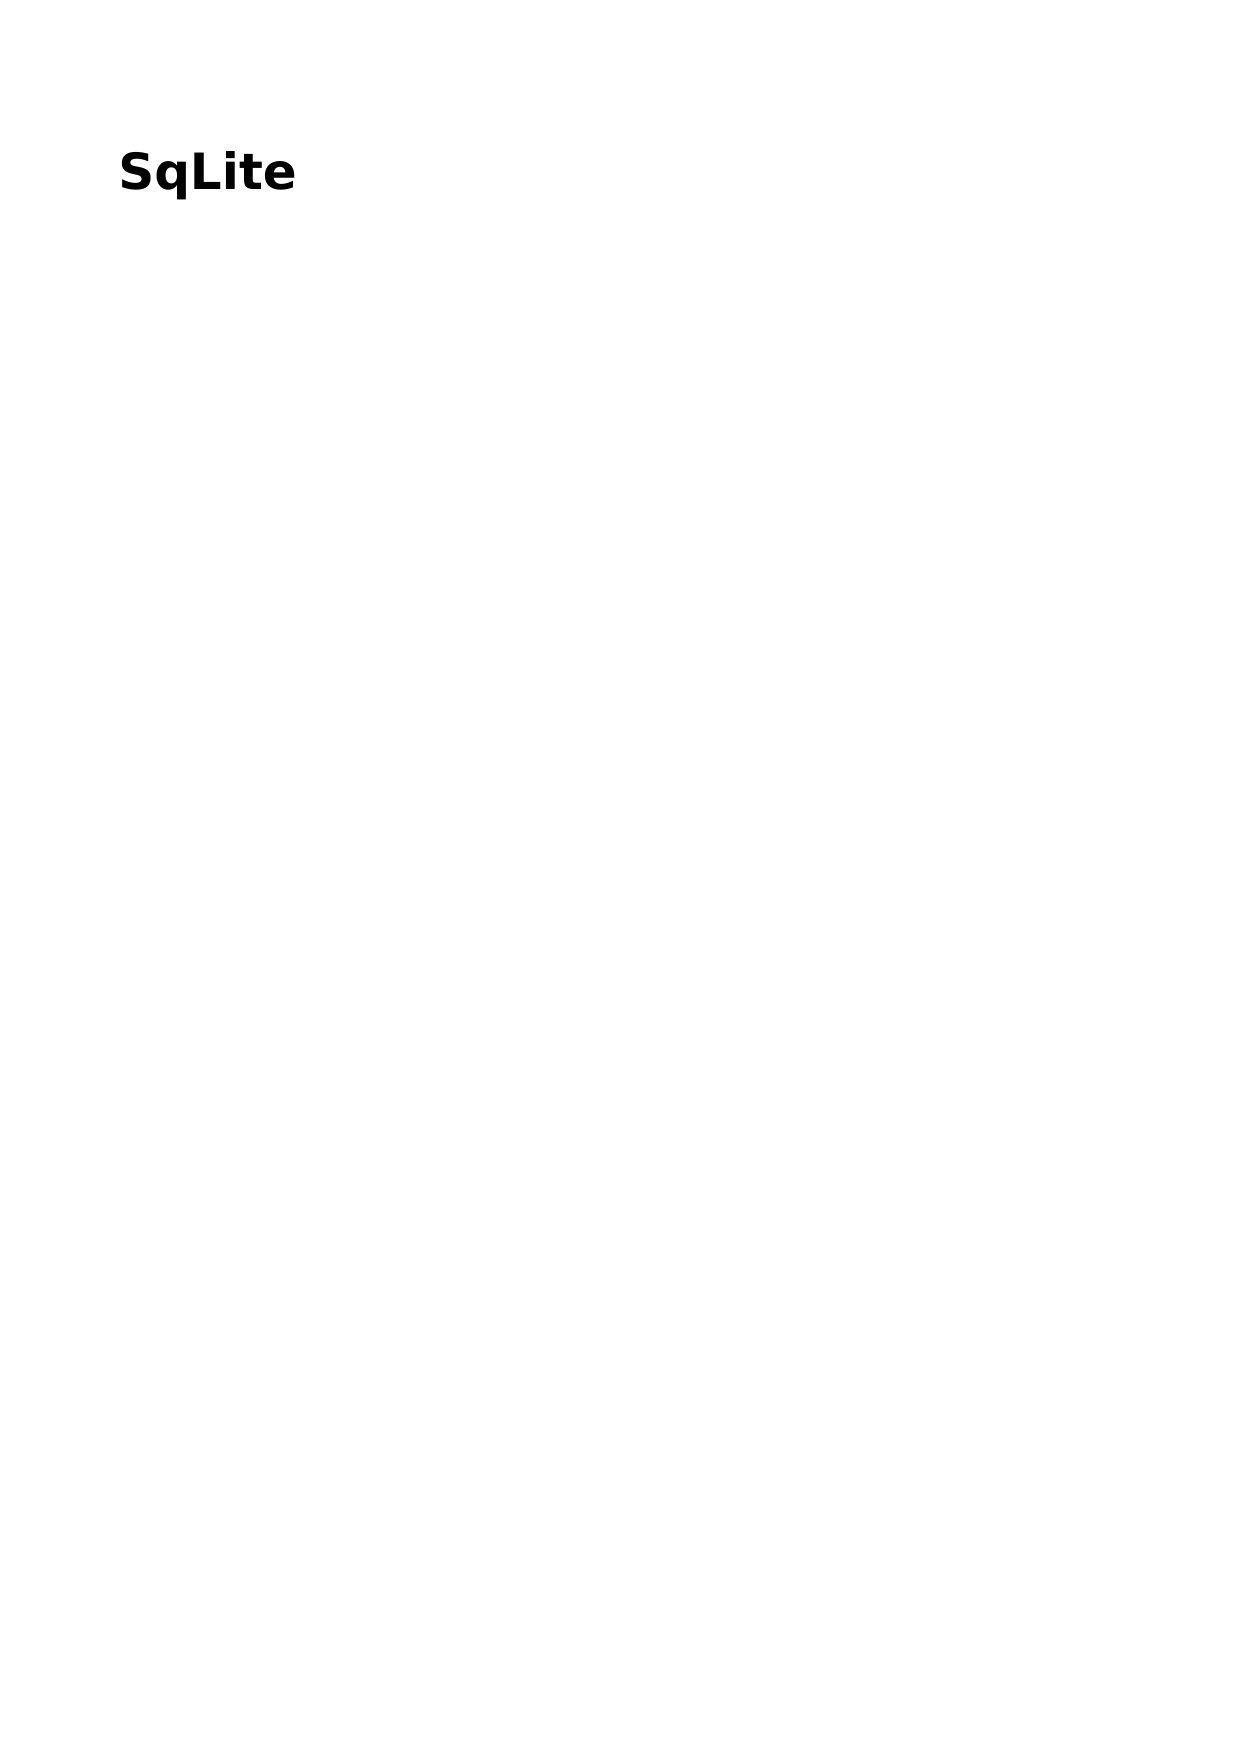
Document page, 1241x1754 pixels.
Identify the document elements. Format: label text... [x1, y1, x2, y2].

subtitle SqLite [118, 143, 1122, 201]
